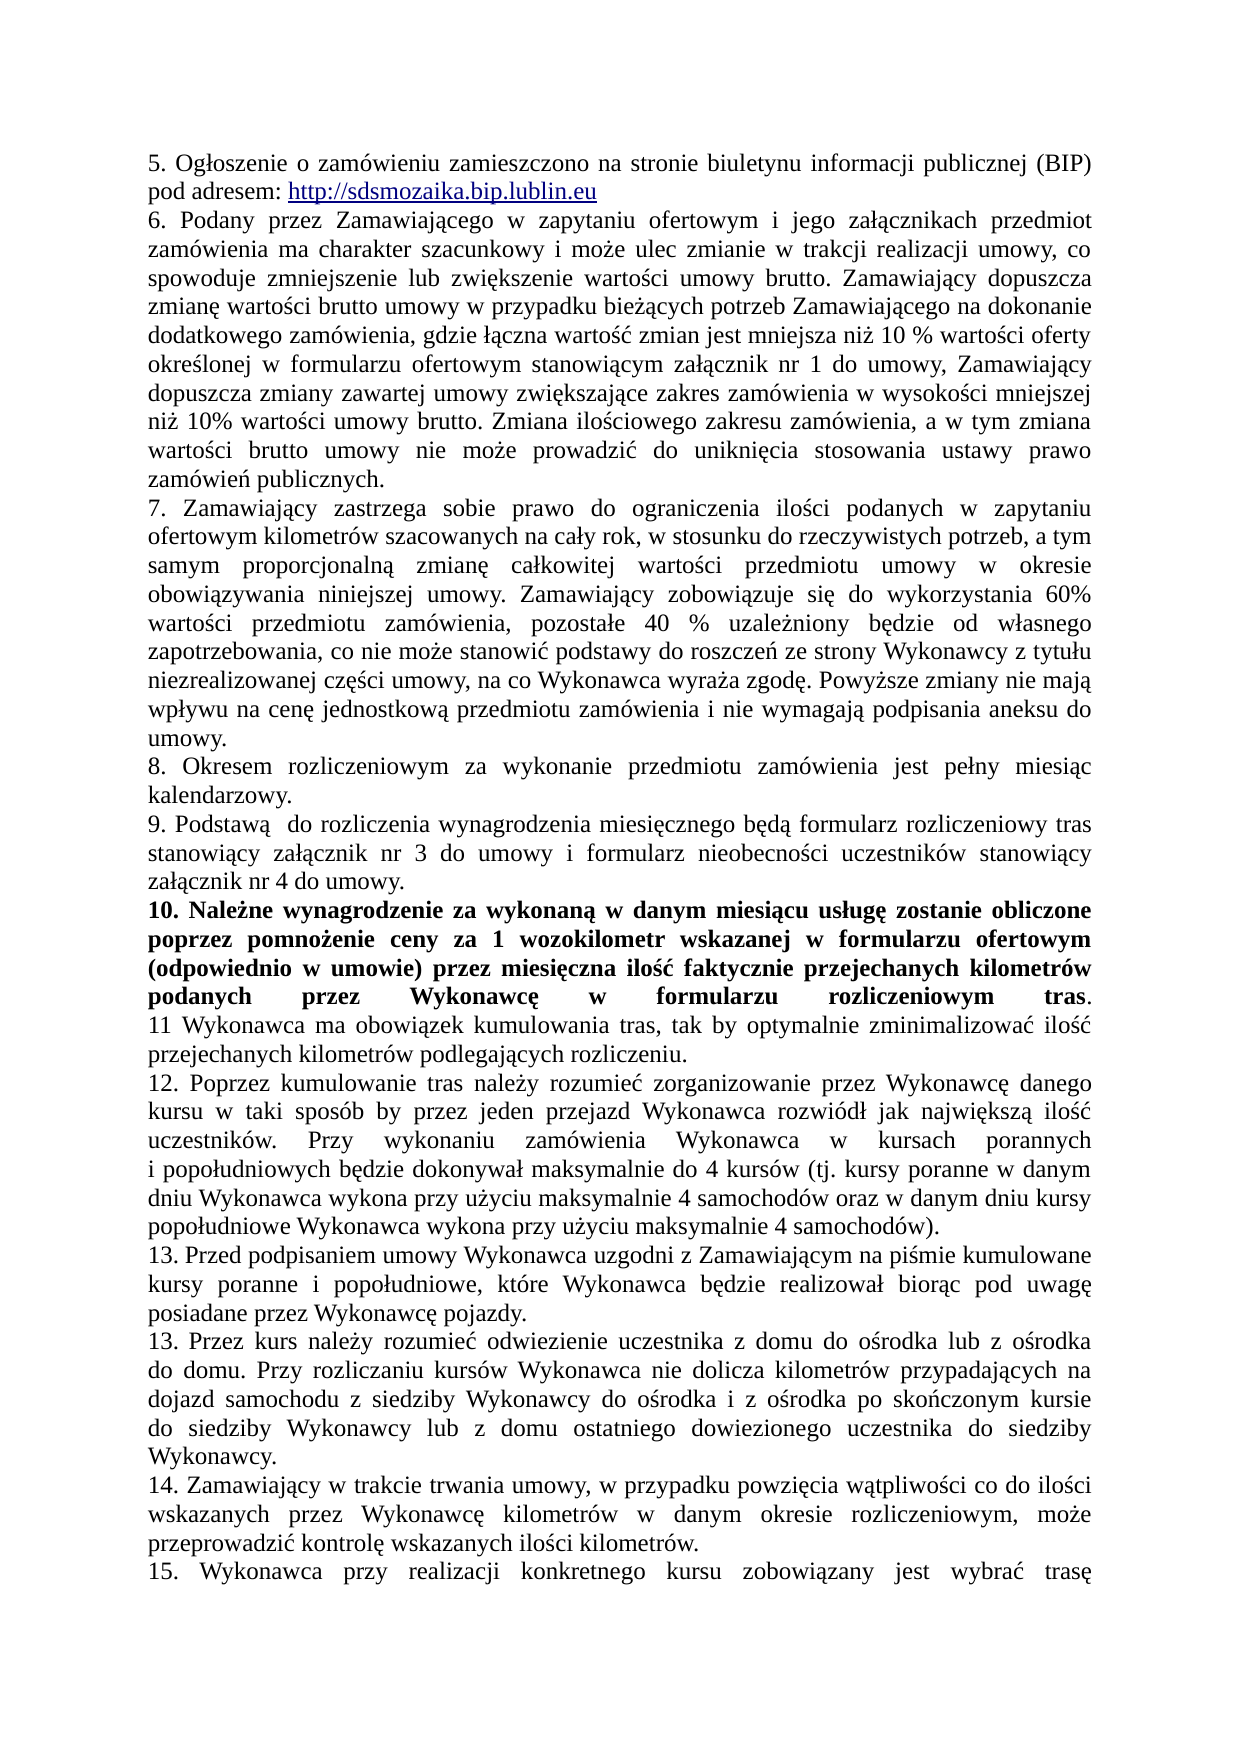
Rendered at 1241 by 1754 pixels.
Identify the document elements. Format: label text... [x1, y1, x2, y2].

text 9. Podstawą do rozliczenia wynagrodzenia miesięcznego będą formularz rozliczeniowy tras stanowiący załącznik nr 3 do umowy i formularz nieobecności uczestników stanowiący załącznik nr 4 do umowy. [148, 809, 1092, 895]
text 5. Ogłoszenie o zamówieniu zamieszczono na stronie biuletynu informacji publicznej (BIP) pod adresem: http://sdsmozaika.bip.lublin.eu [148, 148, 1092, 205]
text 13. Przez kurs należy rozumieć odwiezienie uczestnika z domu do ośrodka lub z ośrodka do domu. Przy rozliczaniu kursów Wykonawca nie dolicza kilometrów przypadających na dojazd samochodu z siedziby Wykonawcy do ośrodka i z ośrodka po skończonym kursie do siedziby Wykonawcy lub z domu ostatniego dowiezionego uczestnika do siedziby Wykonawcy. [148, 1326, 1092, 1470]
text 13. Przed podpisaniem umowy Wykonawca uzgodni z Zamawiającym na piśmie kumulowane kursy poranne i popołudniowe, które Wykonawca będzie realizował biorąc pod uwagę posiadane przez Wykonawcę pojazdy. [148, 1240, 1092, 1326]
text 15. Wykonawca przy realizacji konkretnego kursu zobowiązany jest wybrać trasę [148, 1556, 1092, 1585]
text 6. Podany przez Zamawiającego w zapytaniu ofertowym i jego załącznikach przedmiot zamówienia ma charakter szacunkowy i może ulec zmianie w trakcji realizacji umowy, co spowoduje zmniejszenie lub zwiększenie wartości umowy brutto. Zamawiający dopuszcza zmianę wartości brutto umowy w przypadku bieżących potrzeb Zamawiającego na dokonanie dodatkowego zamówienia, gdzie łączna wartość zmian jest mniejsza niż 10 % wartości oferty określonej w formularzu ofertowym stanowiącym załącznik nr 1 do umowy, Zamawiający dopuszcza zmiany zawartej umowy zwiększające zakres zamówienia w wysokości mniejszej niż 10% wartości umowy brutto. Zmiana ilościowego zakresu zamówienia, a w tym zmiana wartości brutto umowy nie może prowadzić do uniknięcia stosowania ustawy prawo zamówień publicznych. [148, 205, 1092, 493]
text 14. Zamawiający w trakcie trwania umowy, w przypadku powzięcia wątpliwości co do ilości wskazanych przez Wykonawcę kilometrów w danym okresie rozliczeniowym, może przeprowadzić kontrolę wskazanych ilości kilometrów. [148, 1470, 1092, 1556]
text 12. Poprzez kumulowanie tras należy rozumieć zorganizowanie przez Wykonawcę danego kursu w taki sposób by przez jeden przejazd Wykonawca rozwiódł jak największą ilość uczestników. Przy wykonaniu zamówienia Wykonawca w kursach porannych i popołudniowych będzie dokonywał maksymalnie do 4 kursów (tj. kursy poranne w danym dniu Wykonawca wykona przy użyciu maksymalnie 4 samochodów oraz w danym dniu kursy popołudniowe Wykonawca wykona przy użyciu maksymalnie 4 samochodów). [148, 1068, 1092, 1240]
text 7. Zamawiający zastrzega sobie prawo do ograniczenia ilości podanych w zapytaniu ofertowym kilometrów szacowanych na cały rok, w stosunku do rzeczywistych potrzeb, a tym samym proporcjonalną zmianę całkowitej wartości przedmiotu umowy w okresie obowiązywania niniejszej umowy. Zamawiający zobowiązuje się do wykorzystania 60% wartości przedmiotu zamówienia, pozostałe 40 % uzależniony będzie od własnego zapotrzebowania, co nie może stanowić podstawy do roszczeń ze strony Wykonawcy z tytułu niezrealizowanej części umowy, na co Wykonawca wyraża zgodę. Powyższe zmiany nie mają wpływu na cenę jednostkową przedmiotu zamówienia i nie wymagają podpisania aneksu do umowy. 8. Okresem rozliczeniowym za wykonanie przedmiotu zamówienia jest pełny miesiąc kalendarzowy. [148, 493, 1092, 809]
text 10. Należne wynagrodzenie za wykonaną w danym miesiącu usługę zostanie obliczone poprzez pomnożenie ceny za 1 wozokilometr wskazanej w formularzu ofertowym (odpowiednio w umowie) przez miesięczna ilość faktycznie przejechanych kilometrów podanych przez Wykonawcę w formularzu rozliczeniowym tras. 11 Wykonawca ma obowiązek kumulowania tras, tak by optymalnie zminimalizować ilość przejechanych kilometrów podlegających rozliczeniu. [148, 895, 1092, 1068]
